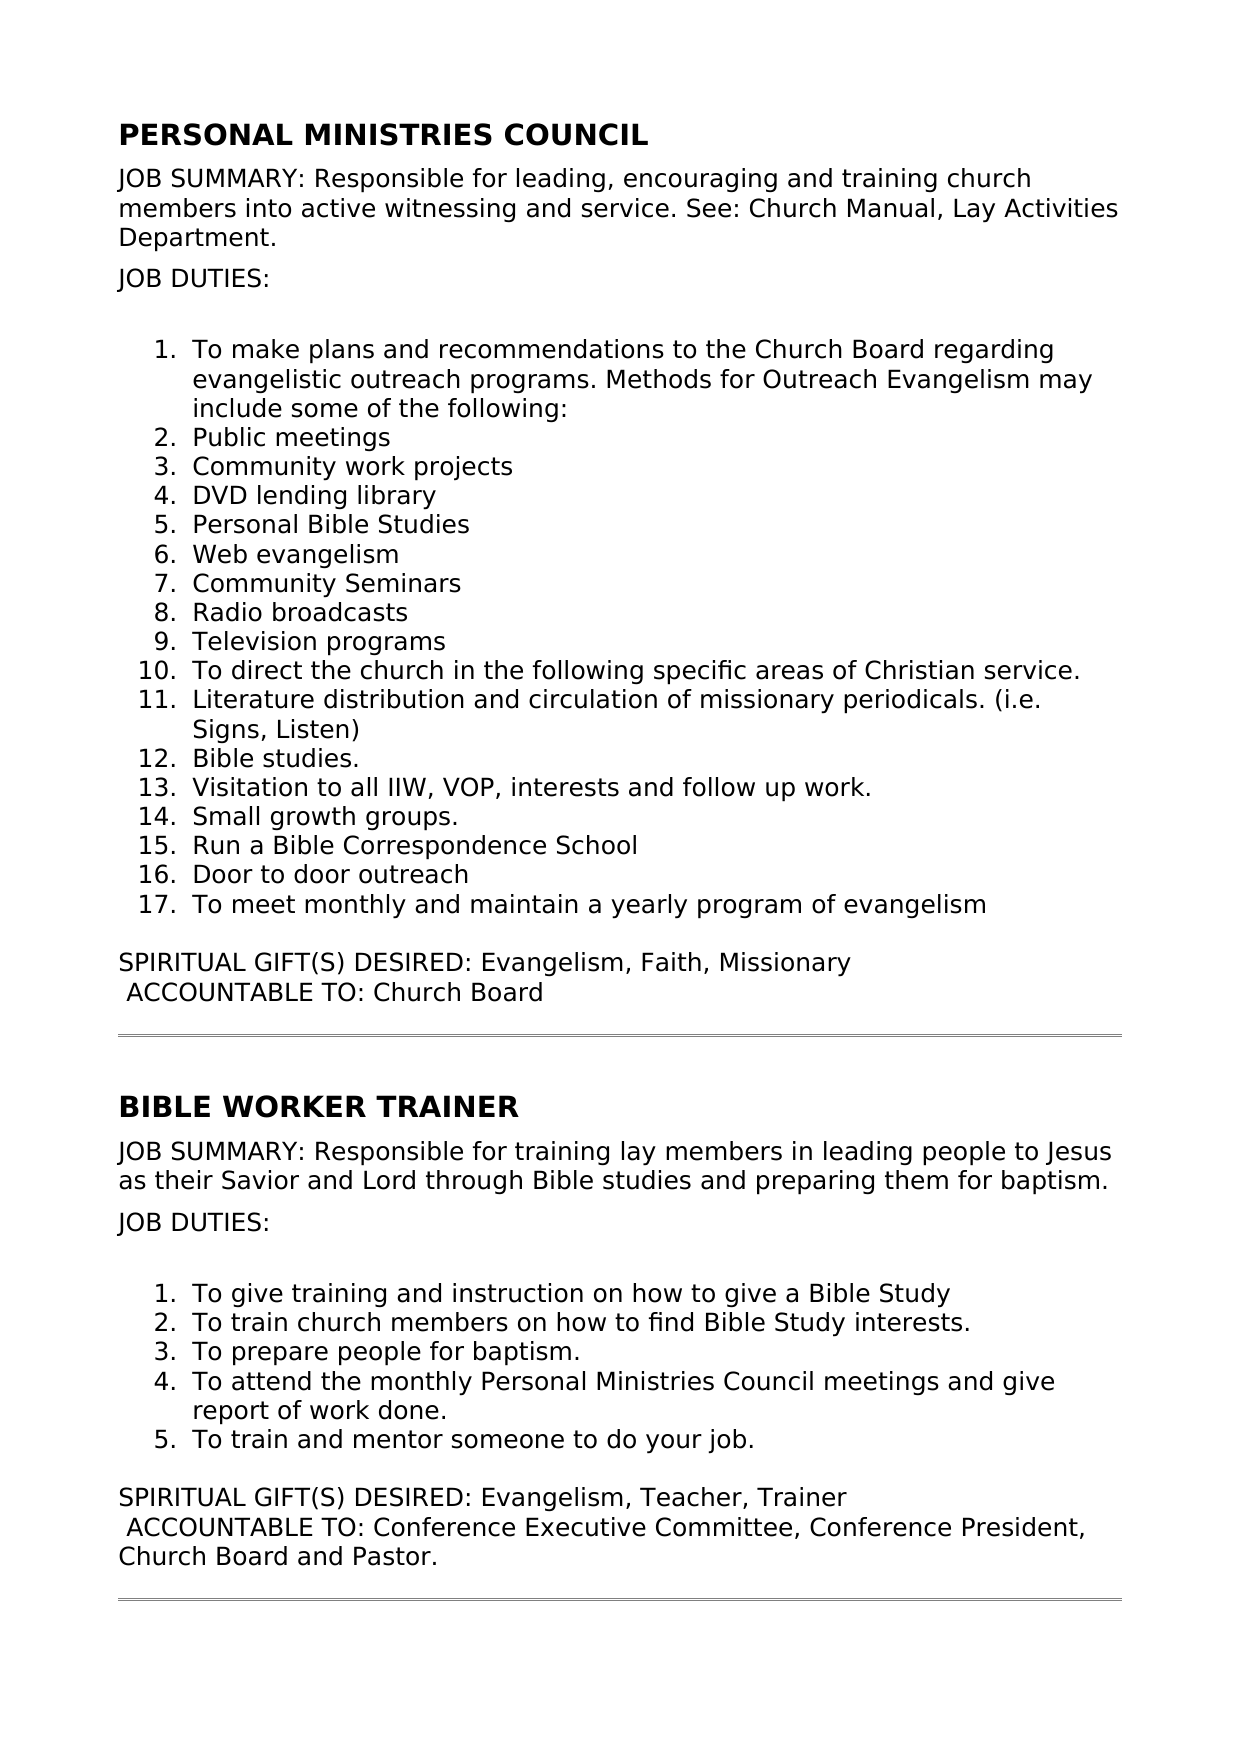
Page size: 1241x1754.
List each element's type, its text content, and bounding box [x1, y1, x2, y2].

list Television programs [177, 627, 1122, 657]
list To attend the monthly Personal Ministries Council meetings and give report of work done. [177, 1367, 1122, 1425]
text JOB SUMMARY: Responsible for training lay members in leading people to Jesus as their Savior and Lord through Bible studies and preparing them for baptism. [118, 1137, 1122, 1196]
list Personal Bible Studies [177, 511, 1122, 540]
list Literature distribution and circulation of missionary periodicals. (i.e. Signs, Listen) [177, 686, 1122, 744]
list To meet monthly and maintain a yearly program of evangelism [177, 890, 1122, 919]
list Community Seminars [177, 569, 1122, 598]
list To make plans and recommendations to the Church Board regarding evangelistic outreach programs. Methods for Outreach Evangelism may include some of the following: [177, 336, 1122, 423]
text SPIRITUAL GIFT(S) DESIRED: Evangelism, Teacher, Trainer ACCOUNTABLE TO: Conference Executive Committee, Conference President, Church Board and Pastor. [118, 1484, 1122, 1571]
list To direct the church in the following specific areas of Christian service. [177, 657, 1122, 686]
list Community work projects [177, 452, 1122, 482]
list To give training and instruction on how to give a Bible Study [177, 1279, 1122, 1308]
text JOB DUTIES: [118, 264, 1122, 294]
list Public meetings [177, 423, 1122, 452]
list Door to door outreach [177, 861, 1122, 890]
text JOB DUTIES: [118, 1208, 1122, 1237]
subtitle PERSONAL MINISTRIES COUNCIL [118, 118, 1122, 152]
text JOB SUMMARY: Responsible for leading, encouraging and training church members into active witnessing and service. See: Church Manual, Lay Activities Department. [118, 164, 1122, 252]
list Web evangelism [177, 540, 1122, 569]
list DVD lending library [177, 482, 1122, 511]
list To train and mentor someone to do your job. [177, 1425, 1122, 1454]
list Small growth groups. [177, 802, 1122, 832]
list Run a Bible Correspondence School [177, 832, 1122, 861]
list Radio broadcasts [177, 598, 1122, 627]
list To train church members on how to find Bible Study interests. [177, 1308, 1122, 1337]
list Bible studies. [177, 744, 1122, 773]
list Visitation to all IIW, VOP, interests and follow up work. [177, 773, 1122, 802]
list To prepare people for baptism. [177, 1337, 1122, 1367]
subtitle BIBLE WORKER TRAINER [118, 1091, 1122, 1125]
text SPIRITUAL GIFT(S) DESIRED: Evangelism, Faith, Missionary ACCOUNTABLE TO: Church Board [118, 948, 1122, 1007]
